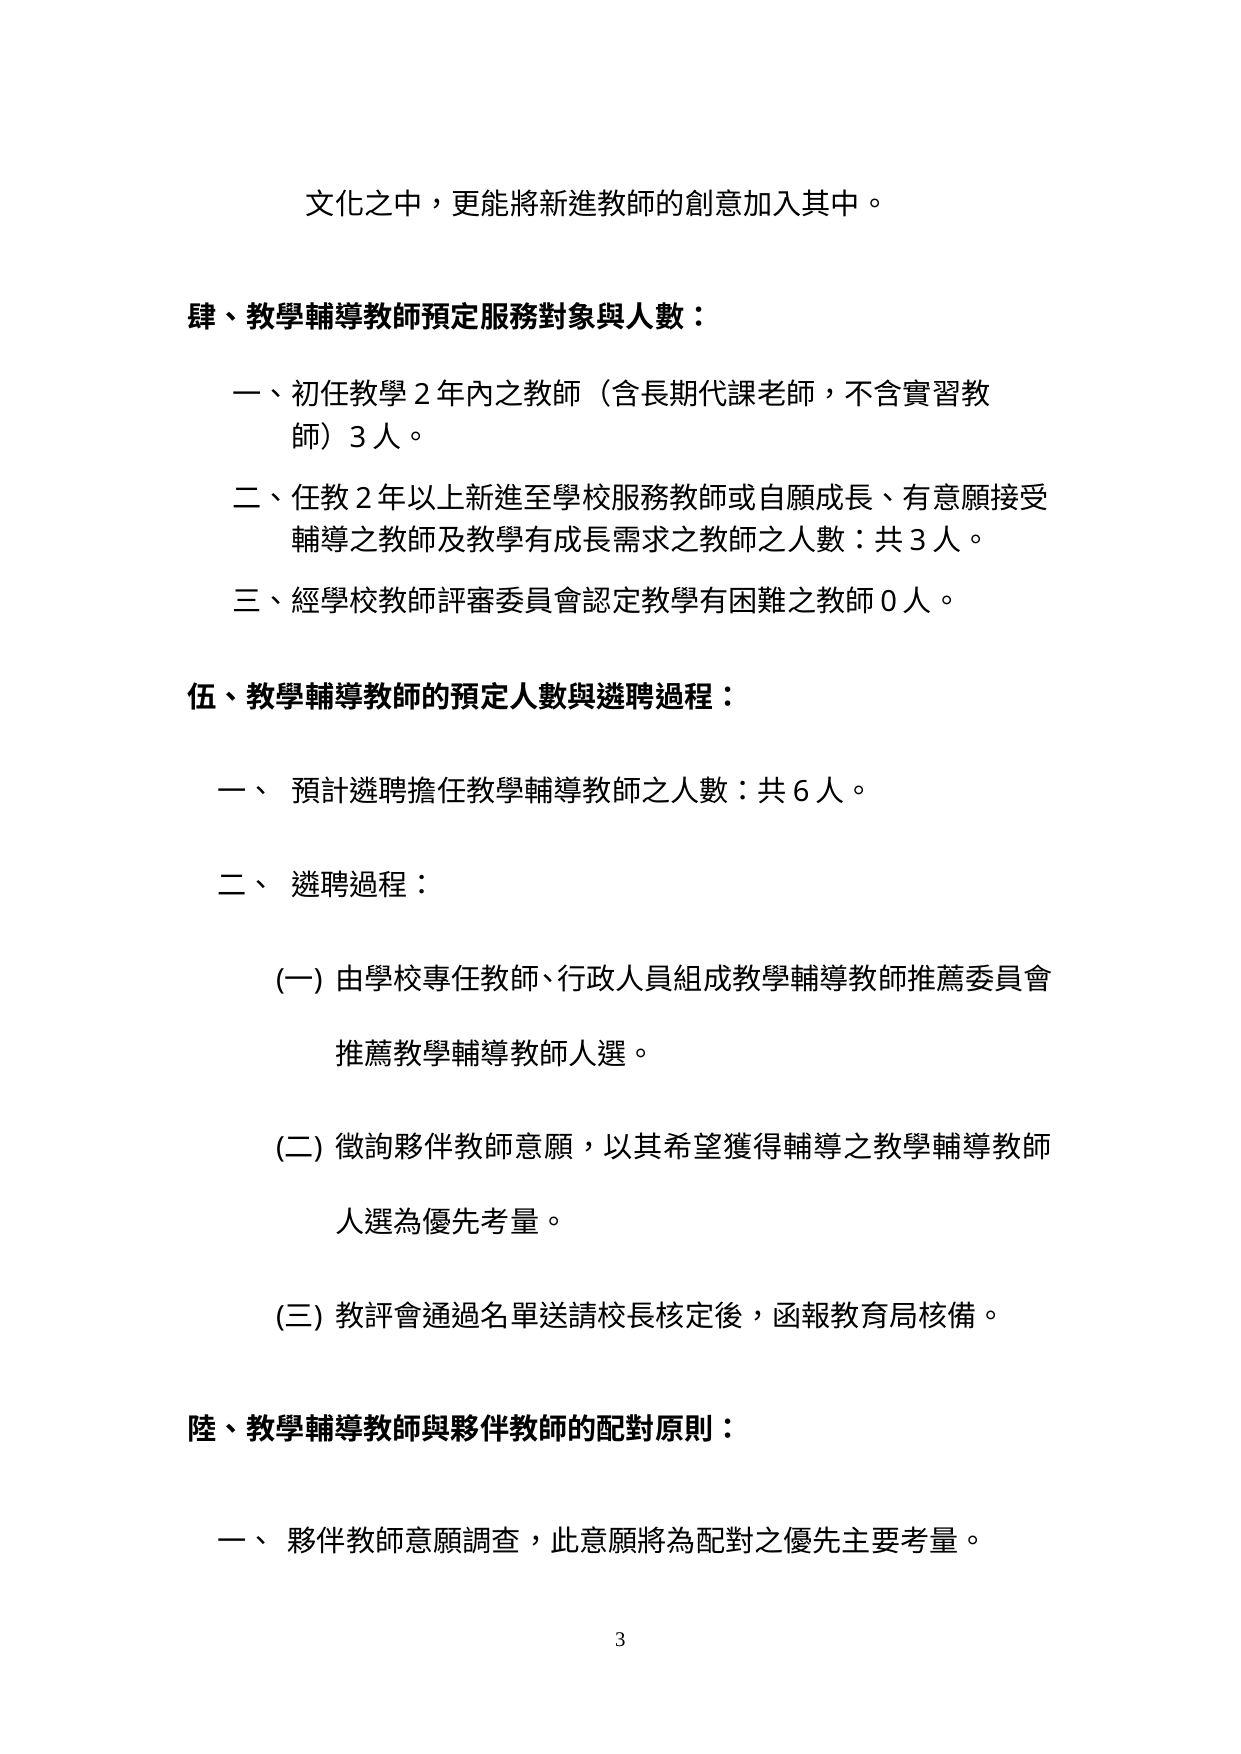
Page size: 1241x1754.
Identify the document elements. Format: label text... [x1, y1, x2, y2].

list 教評會通過名單送請校長核定後，函報教育局核備。 [276, 1276, 1053, 1351]
list 夥伴教師意願調查，此意願將為配對之優先主要考量。 [217, 1501, 1053, 1576]
list 教學輔導教師的預定人數與遴聘過程： [187, 658, 1053, 733]
list 文化之中，更能將新進教師的創意加入其中。 [232, 164, 1053, 239]
list 預計遴聘擔任教學輔導教師之人數：共6人。 [217, 751, 1053, 826]
list 遴聘過程： [217, 845, 1053, 920]
list 徵詢夥伴教師意願，以其希望獲得輔導之教學輔導教師人選為優先考量。 [276, 1108, 1053, 1258]
list 教學輔導教師與夥伴教師的配對原則： [187, 1389, 1053, 1464]
list 由學校專任教師、行政人員組成教學輔導教師推薦委員會推薦教學輔導教師人選。 [276, 939, 1053, 1089]
list 經學校教師評審委員會認定教學有困難之教師0人。 [232, 578, 1053, 620]
list 任教2年以上新進至學校服務教師或自願成長、有意願接受輔導之教師及教學有成長需求之教師之人數：共3人。 [232, 474, 1053, 559]
list 教學輔導教師預定服務對象與人數： [187, 277, 1053, 352]
list 初任教學2年內之教師（含長期代課老師，不含實習教師）3人。 [232, 371, 1053, 456]
